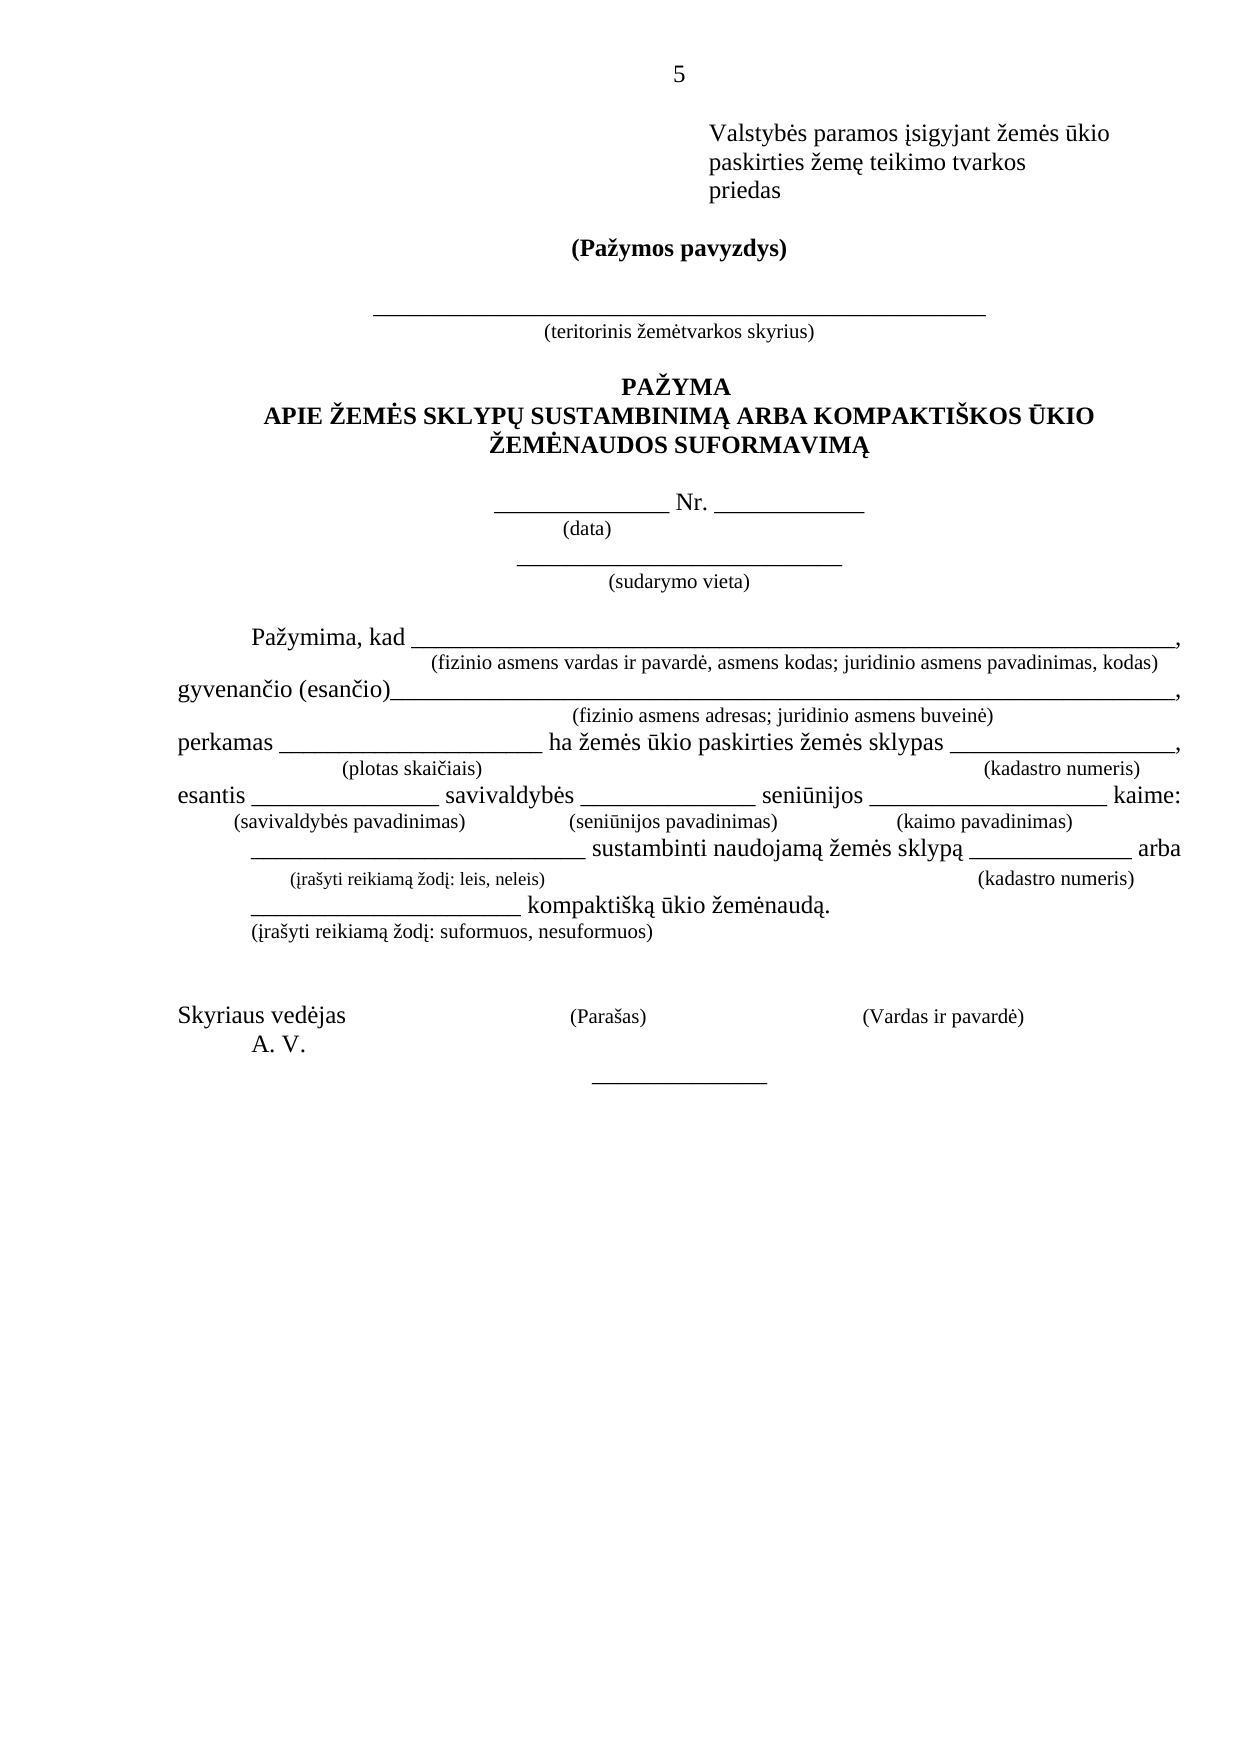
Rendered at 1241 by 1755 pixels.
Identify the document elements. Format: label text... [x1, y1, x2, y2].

text (savivaldybės pavadinimas) (seniūnijos pavadinimas) (kaimo pavadinimas) [177, 809, 1181, 833]
text (teritorinis žemėtvarkos skyrius) [177, 319, 1181, 343]
text gyvenančio (esančio) , [177, 674, 1181, 703]
text (data) [177, 516, 1181, 540]
text PAŽYMA [177, 372, 1181, 401]
text ______________ [177, 1058, 1181, 1087]
text perkamas ha žemės ūkio paskirties žemės sklypas __________________, [177, 727, 1181, 756]
text A. V. [177, 1029, 1181, 1058]
text (plotas skaičiais) (kadastro numeris) [177, 756, 1181, 780]
text ______________ Nr. ____________ [177, 487, 1181, 516]
text (sudarymo vieta) [177, 569, 1181, 593]
text priedas [177, 176, 1181, 204]
text (įrašyti reikiamą žodį: leis, neleis) (kadastro numeris) [177, 862, 1181, 890]
text APIE ŽEMĖS SKLYPŲ SUSTAMBINIMĄ ARBA KOMPAKTIŠKOS ŪKIO ŽEMĖNAUDOS SUFORMAVIMĄ [177, 401, 1181, 458]
text __________________________ [177, 540, 1181, 569]
text Skyriaus vedėjas (Parašas) (Vardas ir pavardė) [177, 1001, 1181, 1029]
text _________________________________________________ [177, 291, 1181, 319]
text Pažymima, kad , [177, 622, 1181, 650]
text (fizinio asmens adresas; juridinio asmens buveinė) [177, 703, 1181, 727]
text esantis _______________ savivaldybės seniūnijos ___________________ kaime: [177, 780, 1181, 809]
text (fizinio asmens vardas ir pavardė, asmens kodas; juridinio asmens pavadinimas, kodas) [177, 650, 1181, 674]
text Valstybės paramos įsigyjant žemės ūkio [177, 118, 1181, 147]
text (Pažymos pavyzdys) [177, 233, 1181, 262]
text (įrašyti reikiamą žodį: suformuos, nesuformuos) [177, 919, 1181, 943]
text paskirties žemę teikimo tvarkos [177, 147, 1181, 176]
text sustambinti naudojamą žemės sklypą _____________ arba [177, 833, 1181, 862]
text kompaktišką ūkio žemėnaudą. [177, 890, 1181, 919]
